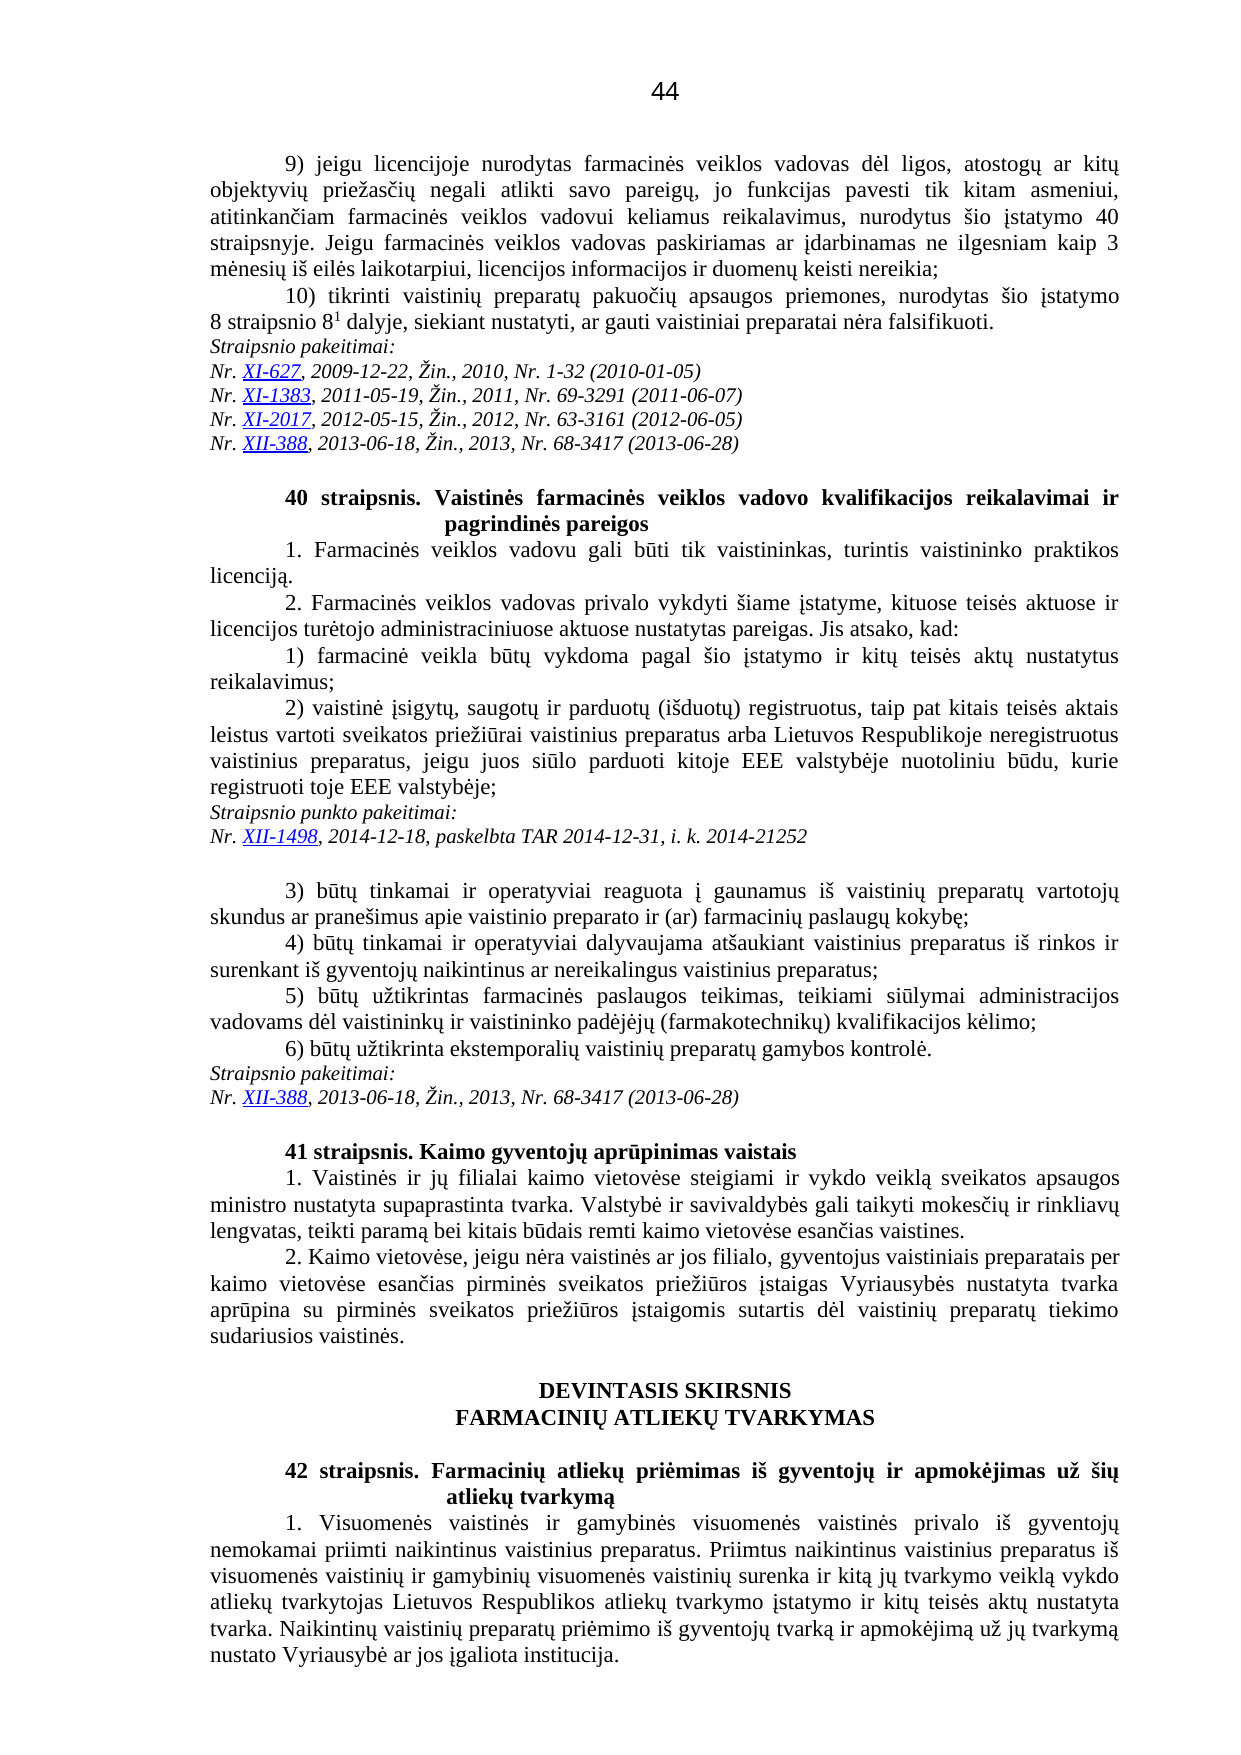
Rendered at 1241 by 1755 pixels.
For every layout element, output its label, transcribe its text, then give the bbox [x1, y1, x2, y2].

text Nr. XII-388, 2013-06-18, Žin., 2013, Nr. 68-3417 (2013-06-28) [210, 431, 1120, 455]
text 1. Vaistinės ir jų filialai kaimo vietovėse steigiami ir vykdo veiklą sveikatos apsaugos ministro nustatyta supaprastinta tvarka. Valstybė ir savivaldybės gali taikyti mokesčių ir rinkliavų lengvatas, teikti paramą bei kitais būdais remti kaimo vietovėse esančias vaistines. [210, 1164, 1120, 1243]
text 1) farmacinė veikla būtų vykdoma pagal šio įstatymo ir kitų teisės aktų nustatytus reikalavimus; [210, 642, 1120, 694]
text Nr. XI-627, 2009-12-22, Žin., 2010, Nr. 1-32 (2010-01-05) [210, 358, 1120, 383]
text 4) būtų tinkamai ir operatyviai dalyvaujama atšaukiant vaistinius preparatus iš rinkos ir surenkant iš gyventojų naikintinus ar nereikalingus vaistinius preparatus; [210, 929, 1120, 982]
text Straipsnio pakeitimai: [210, 334, 1120, 358]
text 1. Visuomenės vaistinės ir gamybinės visuomenės vaistinės privalo iš gyventojų nemokamai priimti naikintinus vaistinius preparatus. Priimtus naikintinus vaistinius preparatus iš visuomenės vaistinių ir gamybinių visuomenės vaistinių surenka ir kitą jų tvarkymo veiklą vykdo atliekų tvarkytojas Lietuvos Respublikos atliekų tvarkymo įstatymo ir kitų teisės aktų nustatyta tvarka. Naikintinų vaistinių preparatų priėmimo iš gyventojų tvarką ir apmokėjimą už jų tvarkymą nustato Vyriausybė ar jos įgaliota institucija. [210, 1509, 1120, 1667]
text 3) būtų tinkamai ir operatyviai reaguota į gaunamus iš vaistinių preparatų vartotojų skundus ar pranešimus apie vaistinio preparato ir (ar) farmacinių paslaugų kokybę; [210, 877, 1120, 929]
text 2) vaistinė įsigytų, saugotų ir parduotų (išduotų) registruotus, taip pat kitais teisės aktais leistus vartoti sveikatos priežiūrai vaistinius preparatus arba Lietuvos Respublikoje neregistruotus vaistinius preparatus, jeigu juos siūlo parduoti kitoje EEE valstybėje nuotoliniu būdu, kurie registruoti toje EEE valstybėje; [210, 694, 1120, 800]
text Straipsnio punkto pakeitimai: [210, 800, 1120, 824]
text 6) būtų užtikrinta ekstemporalių vaistinių preparatų gamybos kontrolė. [210, 1035, 1120, 1061]
text Straipsnio pakeitimai: [210, 1061, 1120, 1085]
text DEVINTASIS skIRSNIS [210, 1378, 1120, 1404]
text 42 straipsnis. Farmacinių atliekų priėmimas iš gyventojų ir apmokėjimas už šių atliekų tvarkymą [285, 1457, 1120, 1509]
text Nr. XII-388, 2013-06-18, Žin., 2013, Nr. 68-3417 (2013-06-28) [210, 1085, 1120, 1109]
text 41 straipsnis. Kaimo gyventojų aprūpinimas vaistais [210, 1138, 1120, 1164]
text Nr. XII-1498, 2014-12-18, paskelbta TAR 2014-12-31, i. k. 2014-21252 [210, 824, 1120, 848]
text farmacinių atliekų tvarkymAS [210, 1404, 1120, 1430]
text 10) tikrinti vaistinių preparatų pakuočių apsaugos priemones, nurodytas šio įstatymo 8 straipsnio 81 dalyje, siekiant nustatyti, ar gauti vaistiniai preparatai nėra falsifikuoti. [210, 282, 1120, 334]
text Nr. XI-2017, 2012-05-15, Žin., 2012, Nr. 63-3161 (2012-06-05) [210, 407, 1120, 431]
text 40 straipsnis. Vaistinės farmacinės veiklos vadovo kvalifikacijos reikalavimai ir pagrindinės pareigos [285, 483, 1120, 536]
text 9) jeigu licencijoje nurodytas farmacinės veiklos vadovas dėl ligos, atostogų ar kitų objektyvių priežasčių negali atlikti savo pareigų, jo funkcijas pavesti tik kitam asmeniui, atitinkančiam farmacinės veiklos vadovui keliamus reikalavimus, nurodytus šio įstatymo 40 straipsnyje. Jeigu farmacinės veiklos vadovas paskiriamas ar įdarbinamas ne ilgesniam kaip 3 mėnesių iš eilės laikotarpiui, licencijos informacijos ir duomenų keisti nereikia; [210, 150, 1120, 282]
text Nr. XI-1383, 2011-05-19, Žin., 2011, Nr. 69-3291 (2011-06-07) [210, 383, 1120, 407]
text 1. Farmacinės veiklos vadovu gali būti tik vaistininkas, turintis vaistininko praktikos licenciją. [210, 536, 1120, 589]
text 5) būtų užtikrintas farmacinės paslaugos teikimas, teikiami siūlymai administracijos vadovams dėl vaistininkų ir vaistininko padėjėjų (farmakotechnikų) kvalifikacijos kėlimo; [210, 982, 1120, 1035]
text 2. Kaimo vietovėse, jeigu nėra vaistinės ar jos filialo, gyventojus vaistiniais preparatais per kaimo vietovėse esančias pirminės sveikatos priežiūros įstaigas Vyriausybės nustatyta tvarka aprūpina su pirminės sveikatos priežiūros įstaigomis sutartis dėl vaistinių preparatų tiekimo sudariusios vaistinės. [210, 1243, 1120, 1349]
text 2. Farmacinės veiklos vadovas privalo vykdyti šiame įstatyme, kituose teisės aktuose ir licencijos turėtojo administraciniuose aktuose nustatytas pareigas. Jis atsako, kad: [210, 589, 1120, 642]
